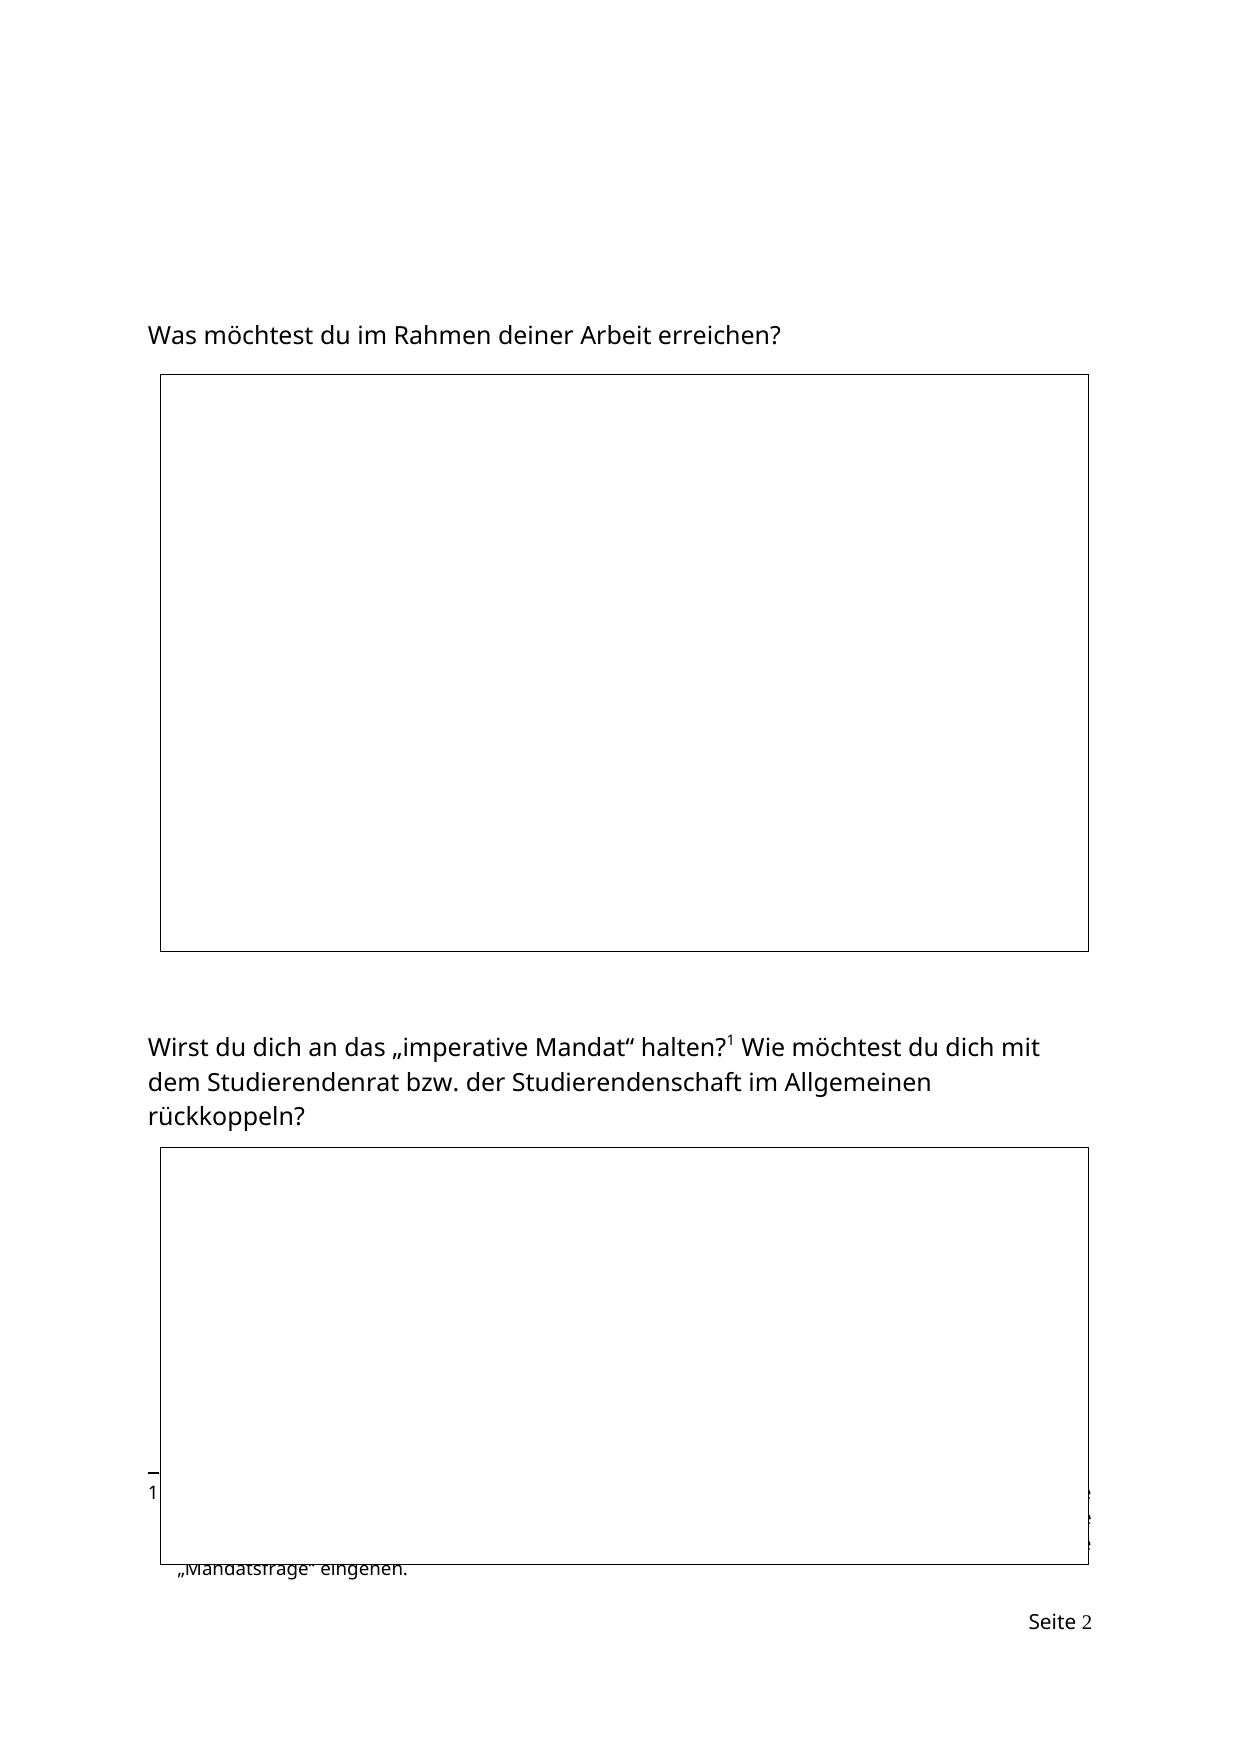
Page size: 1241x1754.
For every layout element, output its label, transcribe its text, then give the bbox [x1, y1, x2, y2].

text Personen, die vom Studierendenrat für Ämter und Posten ernannt werden, sind dazu angewiesen, die vom StuRa formulierten Positionen im Rahmen ihrer Aktivitäten umzusetzen. Personen, die sich für die Service-Stellen im Sekretariat oder Beratungsstellen bewerben, brauchen natürlich nicht näher auf die „Mandatsfrage“ eingehen. [148, 1479, 1093, 1581]
text Wirst du dich an das „imperative Mandat“ halten? Wie möchtest du dich mit dem Studierendenrat bzw. der Studierendenschaft im Allgemeinen rückkoppeln? [148, 1030, 1093, 1132]
text Was möchtest du im Rahmen deiner Arbeit erreichen? [148, 318, 1093, 352]
